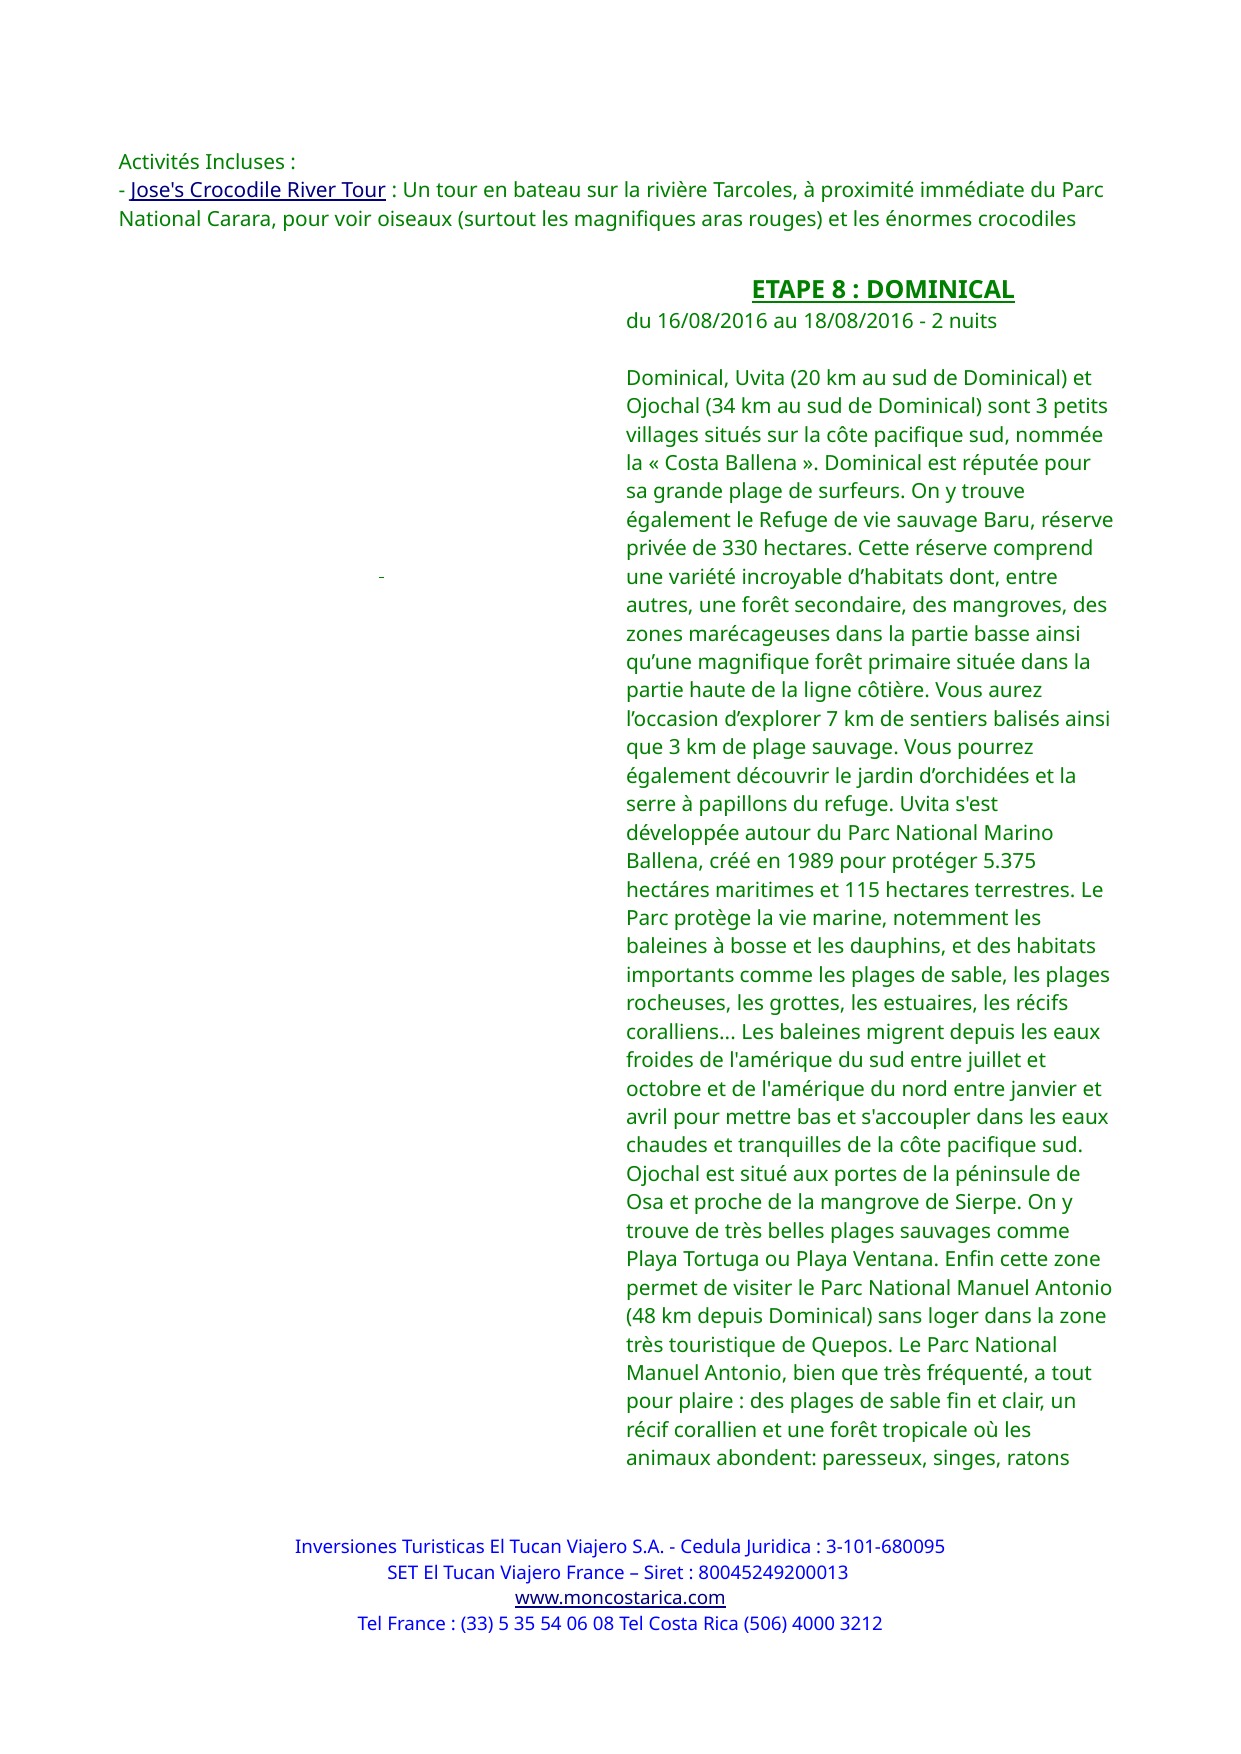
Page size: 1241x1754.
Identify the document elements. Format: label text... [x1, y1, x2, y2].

text Activités Incluses : [118, 147, 1122, 175]
table_header ETAPE 8 : DOMINICAL du 16/08/2016 au 18/08/2016 - 2 nuits Dominical, Uvita (20 km au sud de Dominical) et Ojochal (34 km au sud de Dominical) sont 3 petits villages situés sur la côte pacifique sud, nommée la « Costa Ballena ». Dominical est réputée pour sa grande plage de surfeurs. On y trouve également le Refuge de vie sauvage Baru, réserve privée de 330 hectares. Cette réserve comprend une variété incroyable d’habitats dont, entre autres, une forêt secondaire, des mangroves, des zones marécageuses dans la partie basse ainsi qu’une magnifique forêt primaire située dans la partie haute de la ligne côtière. Vous aurez l’occasion d’explorer 7 km de sentiers balisés ainsi que 3 km de plage sauvage. Vous pourrez également découvrir le jardin d’orchidées et la serre à papillons du refuge. Uvita s'est développée autour du Parc National Marino Ballena, créé en 1989 pour protéger 5.375 hectáres maritimes et 115 hectares terrestres. Le Parc protège la vie marine, notemment les baleines à bosse et les dauphins, et des habitats importants comme les plages de sable, les plages rocheuses, les grottes, les estuaires, les récifs coralliens... Les baleines migrent depuis les eaux froides de l'amérique du sud entre juillet et octobre et de l'amérique du nord entre janvier et avril pour mettre bas et s'accoupler dans les eaux chaudes et tranquilles de la côte pacifique sud. Ojochal est situé aux portes de la péninsule de Osa et proche de la mangrove de Sierpe. On y trouve de très belles plages sauvages comme Playa Tortuga ou Playa Ventana. Enfin cette zone permet de visiter le Parc National Manuel Antonio (48 km depuis Dominical) sans loger dans la zone très touristique de Quepos. Le Parc National Manuel Antonio, bien que très fréquenté, a tout pour plaire : des plages de sable fin et clair, un récif corallien et une forêt tropicale où les animaux abondent: paresseux, singes, ratons [620, 266, 1122, 1478]
table_header [118, 266, 620, 1478]
text - Jose's Crocodile River Tour : Un tour en bateau sur la rivière Tarcoles, à proximité immédiate du Parc National Carara, pour voir oiseaux (surtout les magnifiques aras rouges) et les énormes crocodiles [118, 175, 1122, 232]
